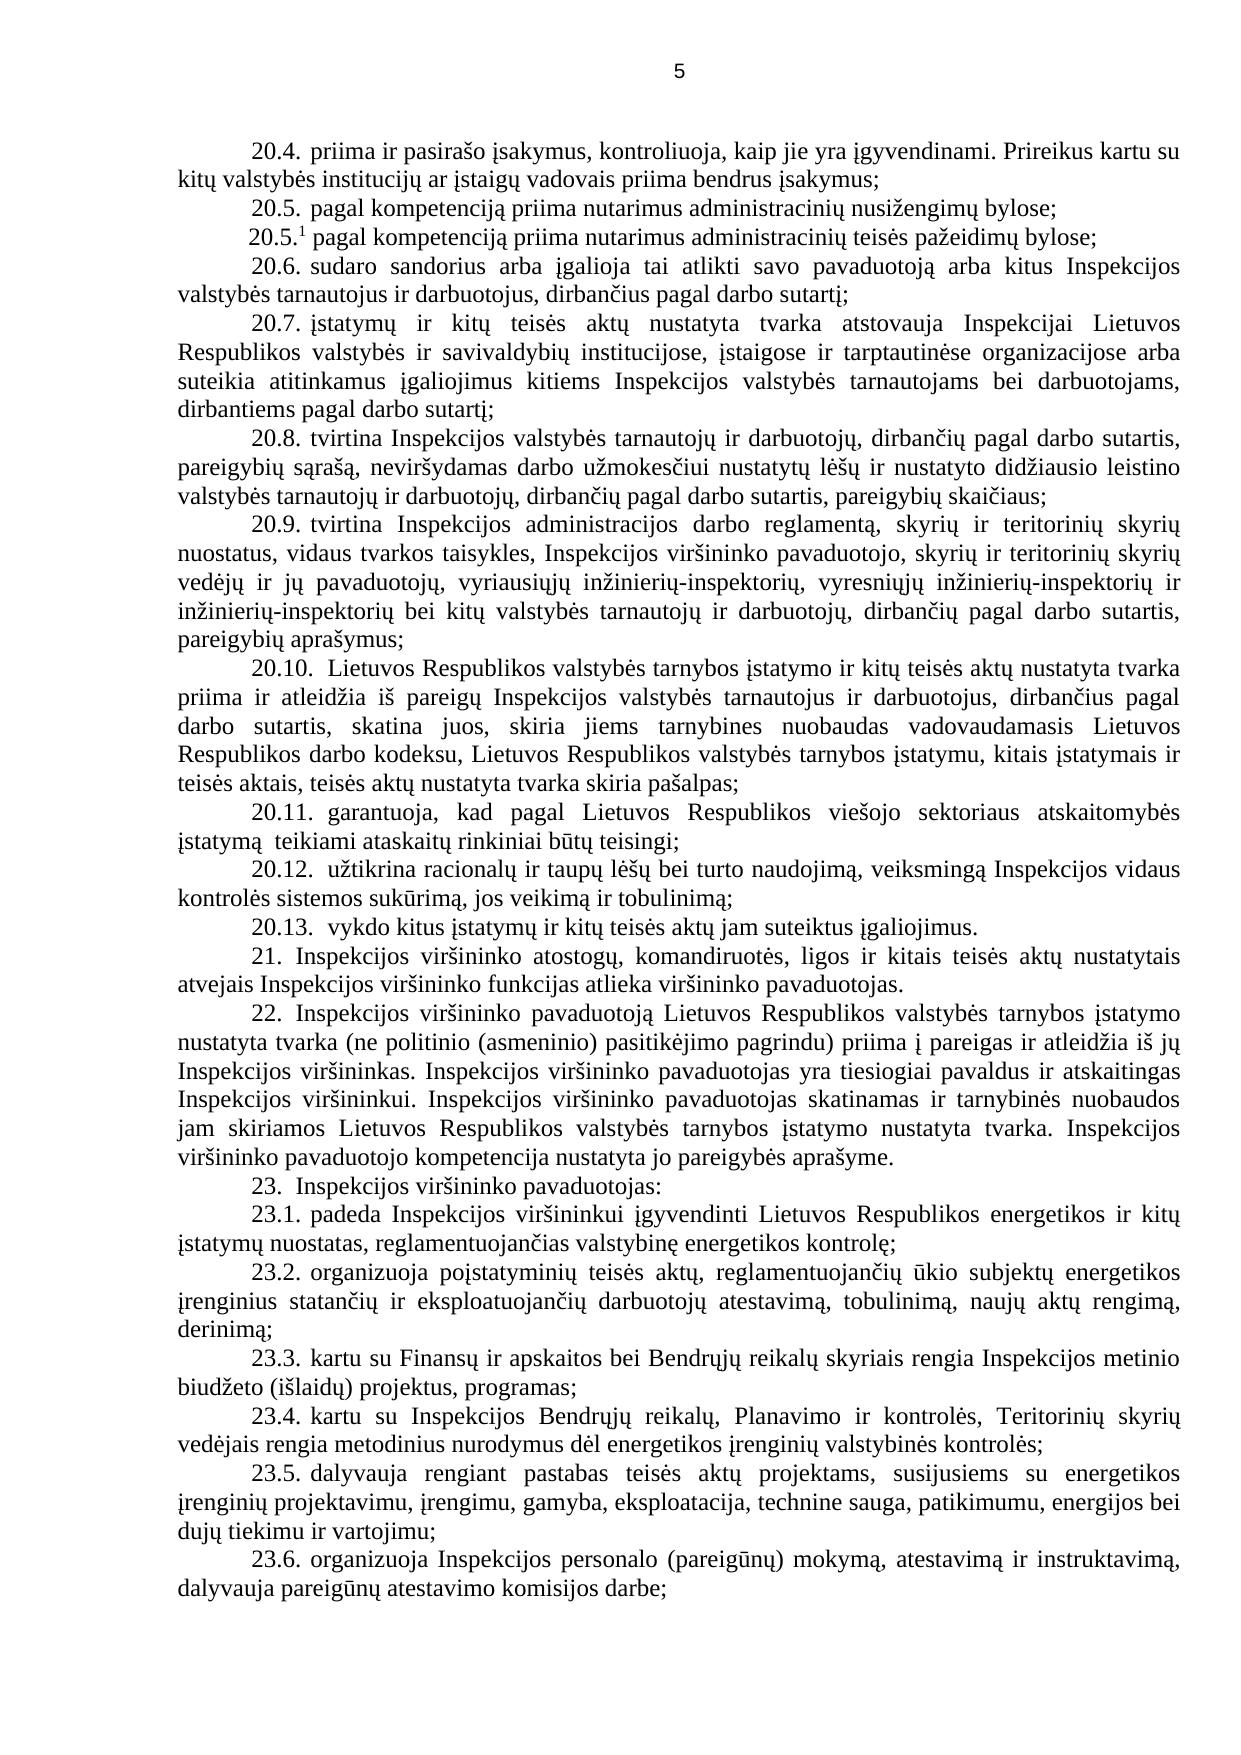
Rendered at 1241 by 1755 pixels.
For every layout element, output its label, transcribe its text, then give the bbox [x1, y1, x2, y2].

text 20.5. pagal kompetenciją priima nutarimus administracinių nusižengimų bylose; [177, 193, 1181, 222]
text 23.4. kartu su Inspekcijos Bendrųjų reikalų, Planavimo ir kontrolės, Teritorinių skyrių vedėjais rengia metodinius nurodymus dėl energetikos įrenginių valstybinės kontrolės; [177, 1401, 1181, 1458]
text 20.5.1 pagal kompetenciją priima nutarimus administracinių teisės pažeidimų bylose; [177, 222, 1181, 251]
text 20.4. priima ir pasirašo įsakymus, kontroliuoja, kaip jie yra įgyvendinami. Prireikus kartu su kitų valstybės institucijų ar įstaigų vadovais priima bendrus įsakymus; [177, 136, 1181, 193]
text 20.9. tvirtina Inspekcijos administracijos darbo reglamentą, skyrių ir teritorinių skyrių nuostatus, vidaus tvarkos taisykles, Inspekcijos viršininko pavaduotojo, skyrių ir teritorinių skyrių vedėjų ir jų pavaduotojų, vyriausiųjų inžinierių-inspektorių, vyresniųjų inžinierių-inspektorių ir inžinierių-inspektorių bei kitų valstybės tarnautojų ir darbuotojų, dirbančių pagal darbo sutartis, pareigybių aprašymus; [177, 509, 1181, 653]
text 20.8. tvirtina Inspekcijos valstybės tarnautojų ir darbuotojų, dirbančių pagal darbo sutartis, pareigybių sąrašą, neviršydamas darbo užmokesčiui nustatytų lėšų ir nustatyto didžiausio leistino valstybės tarnautojų ir darbuotojų, dirbančių pagal darbo sutartis, pareigybių skaičiaus; [177, 423, 1181, 509]
text 23.2. organizuoja poįstatyminių teisės aktų, reglamentuojančių ūkio subjektų energetikos įrenginius statančių ir eksploatuojančių darbuotojų atestavimą, tobulinimą, naujų aktų rengimą, derinimą; [177, 1257, 1181, 1343]
text 20.6. sudaro sandorius arba įgalioja tai atlikti savo pavaduotoją arba kitus Inspekcijos valstybės tarnautojus ir darbuotojus, dirbančius pagal darbo sutartį; [177, 251, 1181, 308]
text 20.7. įstatymų ir kitų teisės aktų nustatyta tvarka atstovauja Inspekcijai Lietuvos Respublikos valstybės ir savivaldybių institucijose, įstaigose ir tarptautinėse organizacijose arba suteikia atitinkamus įgaliojimus kitiems Inspekcijos valstybės tarnautojams bei darbuotojams, dirbantiems pagal darbo sutartį; [177, 308, 1181, 423]
text 23.3. kartu su Finansų ir apskaitos bei Bendrųjų reikalų skyriais rengia Inspekcijos metinio biudžeto (išlaidų) projektus, programas; [177, 1343, 1181, 1401]
text 20.12. užtikrina racionalų ir taupų lėšų bei turto naudojimą, veiksmingą Inspekcijos vidaus kontrolės sistemos sukūrimą, jos veikimą ir tobulinimą; [177, 854, 1181, 912]
text 23.5. dalyvauja rengiant pastabas teisės aktų projektams, susijusiems su energetikos įrenginių projektavimu, įrengimu, gamyba, eksploatacija, technine sauga, patikimumu, energijos bei dujų tiekimu ir vartojimu; [177, 1458, 1181, 1544]
text 20.13. vykdo kitus įstatymų ir kitų teisės aktų jam suteiktus įgaliojimus. [177, 912, 1181, 941]
text 22. Inspekcijos viršininko pavaduotoją Lietuvos Respublikos valstybės tarnybos įstatymo nustatyta tvarka (ne politinio (asmeninio) pasitikėjimo pagrindu) priima į pareigas ir atleidžia iš jų Inspekcijos viršininkas. Inspekcijos viršininko pavaduotojas yra tiesiogiai pavaldus ir atskaitingas Inspekcijos viršininkui. Inspekcijos viršininko pavaduotojas skatinamas ir tarnybinės nuobaudos jam skiriamos Lietuvos Respublikos valstybės tarnybos įstatymo nustatyta tvarka. Inspekcijos viršininko pavaduotojo kompetencija nustatyta jo pareigybės aprašyme. [177, 998, 1181, 1171]
text 20.11. garantuoja, kad pagal Lietuvos Respublikos viešojo sektoriaus atskaitomybės įstatymą teikiami ataskaitų rinkiniai būtų teisingi; [177, 797, 1181, 854]
text 20.10. Lietuvos Respublikos valstybės tarnybos įstatymo ir kitų teisės aktų nustatyta tvarka priima ir atleidžia iš pareigų Inspekcijos valstybės tarnautojus ir darbuotojus, dirbančius pagal darbo sutartis, skatina juos, skiria jiems tarnybines nuobaudas vadovaudamasis Lietuvos Respublikos darbo kodeksu, Lietuvos Respublikos valstybės tarnybos įstatymu, kitais įstatymais ir teisės aktais, teisės aktų nustatyta tvarka skiria pašalpas; [177, 653, 1181, 797]
text 21. Inspekcijos viršininko atostogų, komandiruotės, ligos ir kitais teisės aktų nustatytais atvejais Inspekcijos viršininko funkcijas atlieka viršininko pavaduotojas. [177, 941, 1181, 998]
text 23.1. padeda Inspekcijos viršininkui įgyvendinti Lietuvos Respublikos energetikos ir kitų įstatymų nuostatas, reglamentuojančias valstybinę energetikos kontrolę; [177, 1199, 1181, 1257]
text 23.6. organizuoja Inspekcijos personalo (pareigūnų) mokymą, atestavimą ir instruktavimą, dalyvauja pareigūnų atestavimo komisijos darbe; [177, 1544, 1181, 1602]
text 23. Inspekcijos viršininko pavaduotojas: [177, 1171, 1181, 1199]
